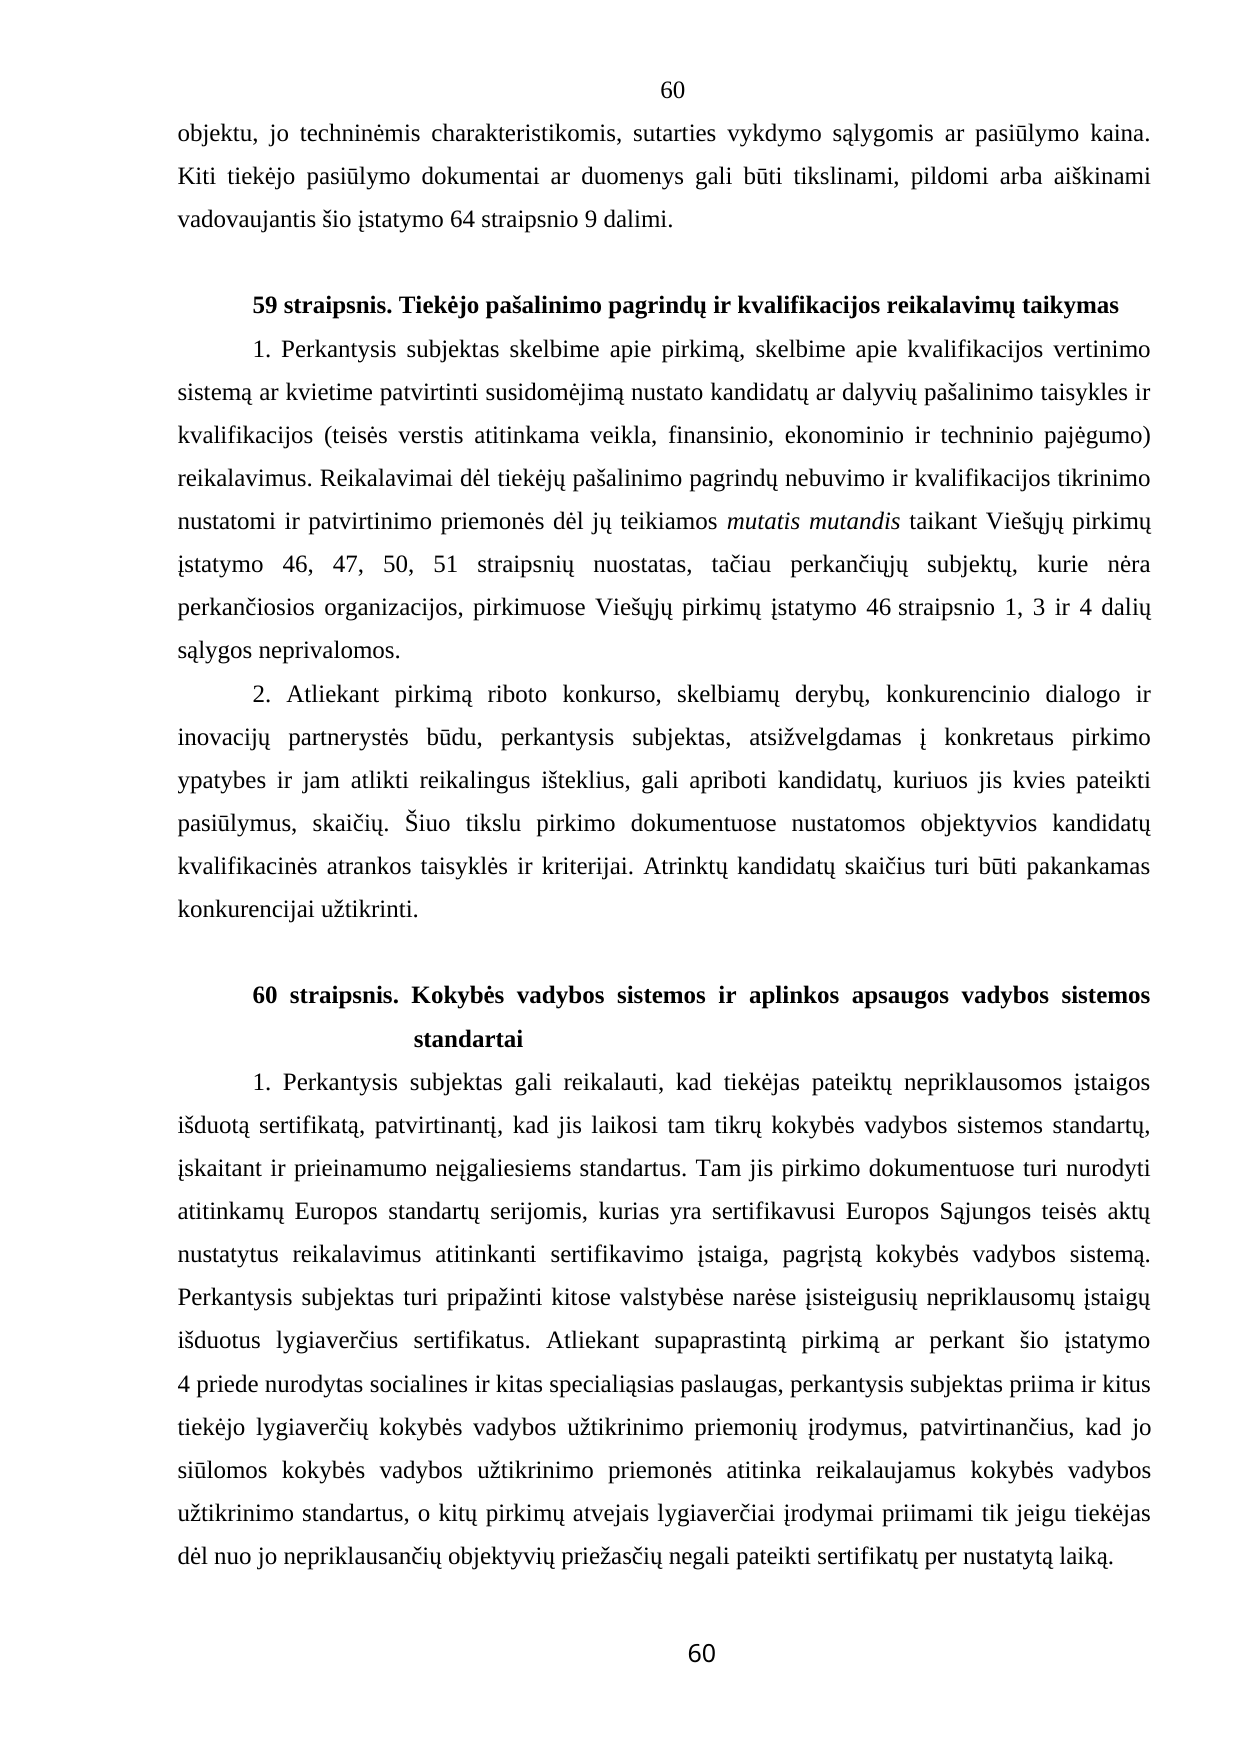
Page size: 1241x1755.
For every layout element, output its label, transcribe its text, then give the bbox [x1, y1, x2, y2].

text 60 straipsnis. Kokybės vadybos sistemos ir aplinkos apsaugos vadybos sistemos standartai [252, 981, 1152, 1052]
text 1. Perkantysis subjektas gali reikalauti, kad tiekėjas pateiktų nepriklausomos įstaigos išduotą sertifikatą, patvirtinantį, kad jis laikosi tam tikrų kokybės vadybos sistemos standartų, įskaitant ir prieinamumo neįgaliesiems standartus. Tam jis pirkimo dokumentuose turi nurodyti atitinkamų Europos standartų serijomis, kurias yra sertifikavusi Europos Sąjungos teisės aktų nustatytus reikalavimus atitinkanti sertifikavimo įstaiga, pagrįstą kokybės vadybos sistemą. Perkantysis subjektas turi pripažinti kitose valstybėse narėse įsisteigusių nepriklausomų įstaigų išduotus lygiaverčius sertifikatus. Atliekant supaprastintą pirkimą ar perkant šio įstatymo 4 priede nurodytas socialines ir kitas specialiąsias paslaugas, perkantysis subjektas priima ir kitus tiekėjo lygiaverčių kokybės vadybos užtikrinimo priemonių įrodymus, patvirtinančius, kad jo siūlomos kokybės vadybos užtikrinimo priemonės atitinka reikalaujamus kokybės vadybos užtikrinimo standartus, o kitų pirkimų atvejais lygiaverčiai įrodymai priimami tik jeigu tiekėjas dėl nuo jo nepriklausančių objektyvių priežasčių negali pateikti sertifikatų per nustatytą laiką. [177, 1067, 1152, 1570]
text objektu, jo techninėmis charakteristikomis, sutarties vykdymo sąlygomis ar pasiūlymo kaina. Kiti tiekėjo pasiūlymo dokumentai ar duomenys gali būti tikslinami, pildomi arba aiškinami vadovaujantis šio įstatymo 64 straipsnio 9 dalimi. [177, 118, 1152, 233]
text 1. Perkantysis subjektas skelbime apie pirkimą, skelbime apie kvalifikacijos vertinimo sistemą ar kvietime patvirtinti susidomėjimą nustato kandidatų ar dalyvių pašalinimo taisykles ir kvalifikacijos (teisės verstis atitinkama veikla, finansinio, ekonominio ir techninio pajėgumo) reikalavimus. Reikalavimai dėl tiekėjų pašalinimo pagrindų nebuvimo ir kvalifikacijos tikrinimo nustatomi ir patvirtinimo priemonės dėl jų teikiamos mutatis mutandis taikant Viešųjų pirkimų įstatymo 46, 47, 50, 51 straipsnių nuostatas, tačiau perkančiųjų subjektų, kurie nėra perkančiosios organizacijos, pirkimuose Viešųjų pirkimų įstatymo 46 straipsnio 1, 3 ir 4 dalių sąlygos neprivalomos. [177, 334, 1152, 664]
text 59 straipsnis. Tiekėjo pašalinimo pagrindų ir kvalifikacijos reikalavimų taikymas [177, 291, 1152, 319]
text 2. Atliekant pirkimą riboto konkurso, skelbiamų derybų, konkurencinio dialogo ir inovacijų partnerystės būdu, perkantysis subjektas, atsižvelgdamas į konkretaus pirkimo ypatybes ir jam atlikti reikalingus išteklius, gali apriboti kandidatų, kuriuos jis kvies pateikti pasiūlymus, skaičių. Šiuo tikslu pirkimo dokumentuose nustatomos objektyvios kandidatų kvalifikacinės atrankos taisyklės ir kriterijai. Atrinktų kandidatų skaičius turi būti pakankamas konkurencijai užtikrinti. [177, 679, 1152, 923]
